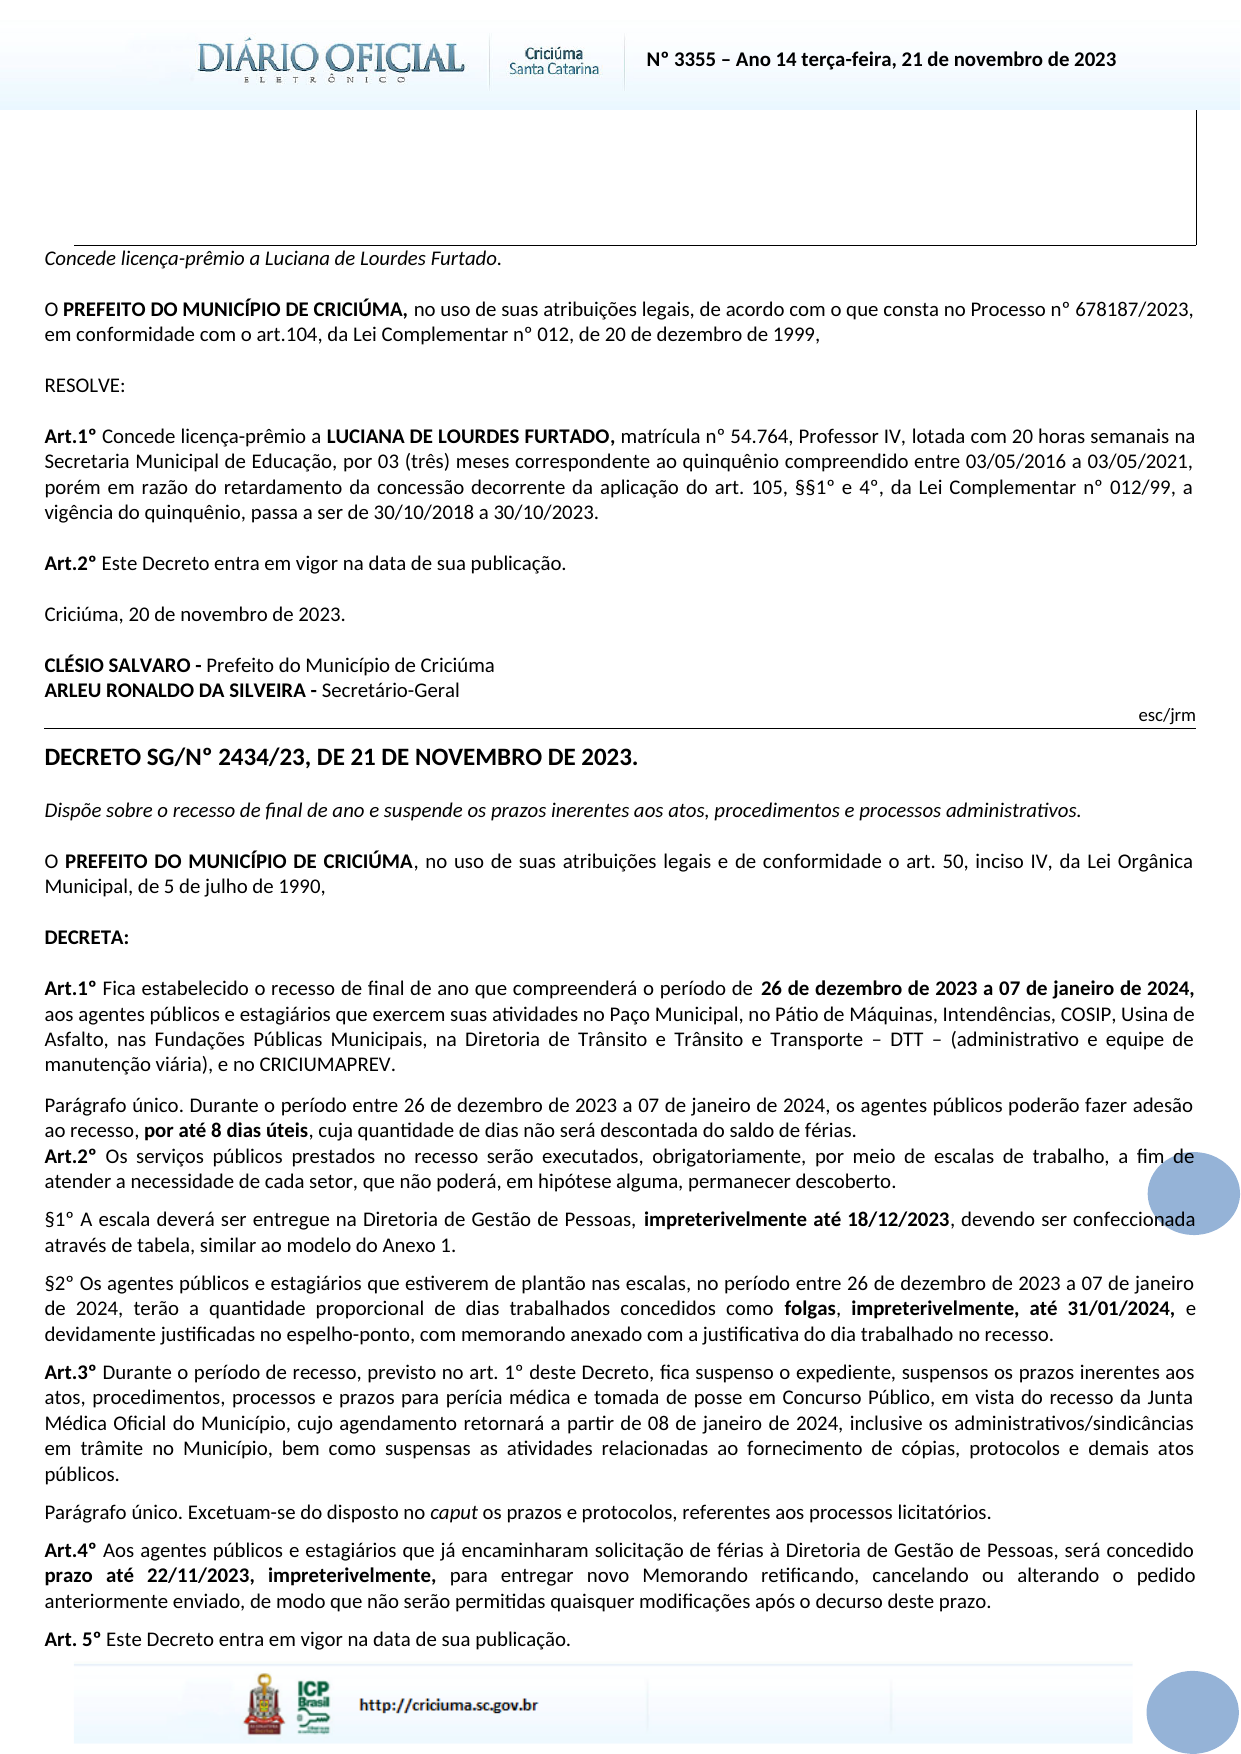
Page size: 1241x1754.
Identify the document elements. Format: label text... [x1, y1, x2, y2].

text ARLEU RONALDO DA SILVEIRA - Secretário-Geral [44, 677, 1196, 703]
text RESOLVE: [44, 372, 1196, 398]
text §1º A escala deverá ser entregue na Diretoria de Gestão de Pessoas, impreterivelmente até 18/12/2023, devendo ser confeccionada através de tabela, similar ao modelo do Anexo 1. [44, 1207, 1196, 1257]
text O PREFEITO DO MUNICÍPIO DE CRICIÚMA, no uso de suas atribuições legais e de conformidade o art. 50, inciso IV, da Lei Orgânica Municipal, de 5 de julho de 1990, [44, 848, 1196, 899]
text esc/jrm [44, 703, 1196, 728]
text Art.4º Aos agentes públicos e estagiários que já encaminharam solicitação de férias à Diretoria de Gestão de Pessoas, será concedido prazo até 22/11/2023, impreterivelmente, para entregar novo Memorando retificando, cancelando ou alterando o pedido anteriormente enviado, de modo que não serão permitidas quaisquer modificações após o decurso deste prazo. [44, 1537, 1196, 1613]
text Art. 5º Este Decreto entra em vigor na data de sua publicação. [44, 1626, 1196, 1651]
text O PREFEITO DO MUNICÍPIO DE CRICIÚMA, no uso de suas atribuições legais, de acordo com o que consta no Processo nº 678187/2023, em conformidade com o art.104, da Lei Complementar nº 012, de 20 de dezembro de 1999, [44, 296, 1196, 347]
text Criciúma, 20 de novembro de 2023. [44, 601, 1196, 626]
text DECRETA: [44, 924, 1196, 950]
text Parágrafo único. Excetuam-se do disposto no caput os prazos e protocolos, referentes aos processos licitatórios. [44, 1499, 1196, 1524]
text Dispõe sobre o recesso de final de ano e suspende os prazos inerentes aos atos, procedimentos e processos administrativos. [44, 797, 1208, 823]
text Concede licença-prêmio a Luciana de Lourdes Furtado. [44, 245, 1196, 271]
text Art.1º Concede licença-prêmio a LUCIANA DE LOURDES FURTADO, matrícula nº 54.764, Professor IV, lotada com 20 horas semanais na Secretaria Municipal de Educação, por 03 (três) meses correspondente ao quinquênio compreendido entre 03/05/2016 a 03/05/2021, porém em razão do retardamento da concessão decorrente da aplicação do art. 105, §§1º e 4º, da Lei Complementar nº 012/99, a vigência do quinquênio, passa a ser de 30/10/2018 a 30/10/2023. [44, 423, 1196, 525]
text CLÉSIO SALVARO - Prefeito do Município de Criciúma [44, 652, 1196, 677]
text Art.3º Durante o período de recesso, previsto no art. 1º deste Decreto, fica suspenso o expediente, suspensos os prazos inerentes aos atos, procedimentos, processos e prazos para perícia médica e tomada de posse em Concurso Público, em vista do recesso da Junta Médica Oficial do Município, cujo agendamento retornará a partir de 08 de janeiro de 2024, inclusive os administrativos/sindicâncias em trâmite no Município, bem como suspensas as atividades relacionadas ao fornecimento de cópias, protocolos e demais atos públicos. [44, 1359, 1196, 1486]
text Art.1º Fica estabelecido o recesso de final de ano que compreenderá o período de 26 de dezembro de 2023 a 07 de janeiro de 2024, aos agentes públicos e estagiários que exercem suas atividades no Paço Municipal, no Pátio de Máquinas, Intendências, COSIP, Usina de Asfalto, nas Fundações Públicas Municipais, na Diretoria de Trânsito e Trânsito e Transporte – DTT – (administrativo e equipe de manutenção viária), e no CRICIUMAPREV. [44, 975, 1196, 1077]
text §2º Os agentes públicos e estagiários que estiverem de plantão nas escalas, no período entre 26 de dezembro de 2023 a 07 de janeiro de 2024, terão a quantidade proporcional de dias trabalhados concedidos como folgas, impreterivelmente, até 31/01/2024, e devidamente justificadas no espelho-ponto, com memorando anexado com a justificativa do dia trabalhado no recesso. [44, 1270, 1196, 1346]
text DECRETO SG/Nº 2434/23, DE 21 DE NOVEMBRO DE 2023. [44, 741, 1196, 772]
text Art.2º Este Decreto entra em vigor na data de sua publicação. [44, 550, 1196, 576]
text Art.2º Os serviços públicos prestados no recesso serão executados, obrigatoriamente, por meio de escalas de trabalho, a fim de atender a necessidade de cada setor, que não poderá, em hipótese alguma, permanecer descoberto. [44, 1143, 1196, 1194]
text Parágrafo único. Durante o período entre 26 de dezembro de 2023 a 07 de janeiro de 2024, os agentes públicos poderão fazer adesão ao recesso, por até 8 dias úteis, cuja quantidade de dias não será descontada do saldo de férias. [44, 1092, 1196, 1143]
